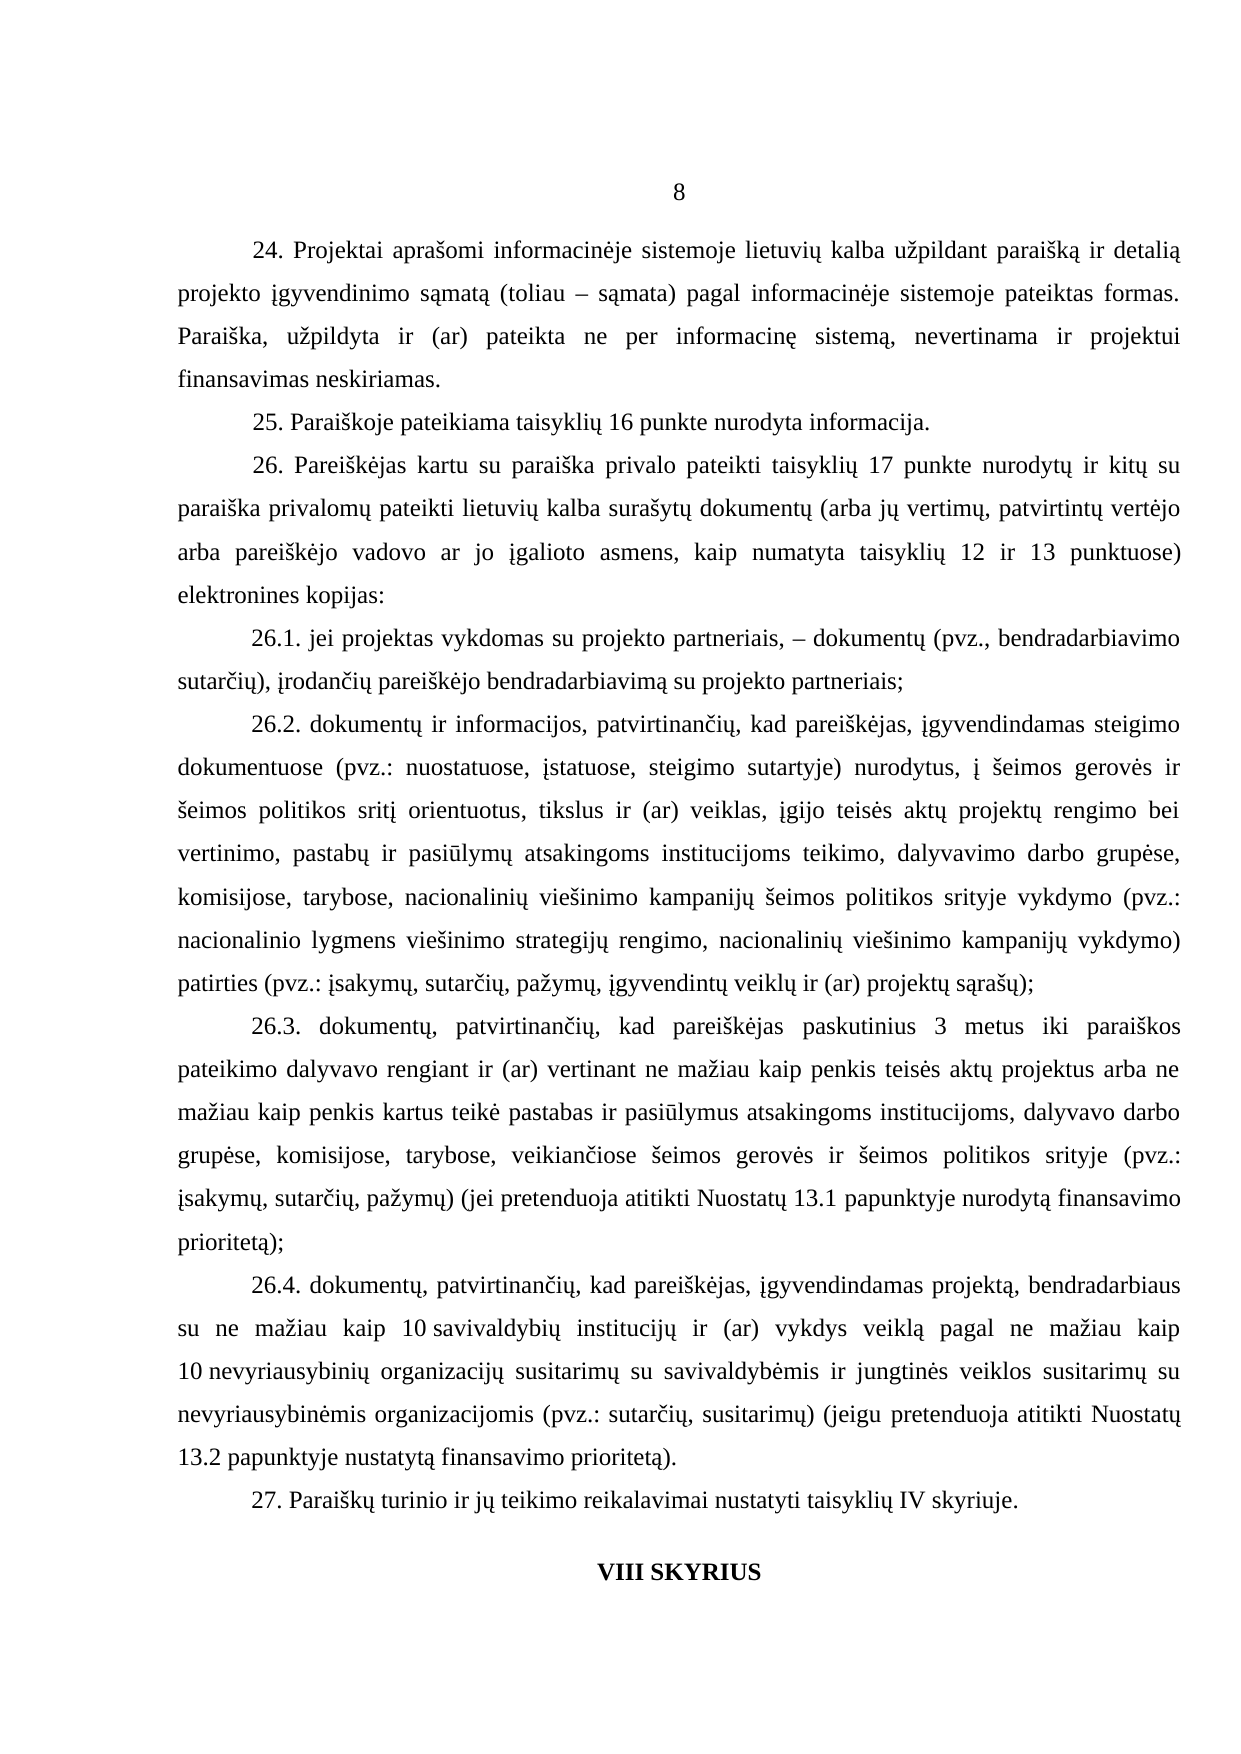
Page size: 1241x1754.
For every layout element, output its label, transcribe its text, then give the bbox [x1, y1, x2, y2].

text VIII SKYRIUS [177, 1557, 1181, 1586]
text 25. Paraiškoje pateikiama taisyklių 16 punkte nurodyta informacija. [177, 407, 1181, 436]
text 26.1. jei projektas vykdomas su projekto partneriais, – dokumentų (pvz., bendradarbiavimo sutarčių), įrodančių pareiškėjo bendradarbiavimą su projekto partneriais; [177, 623, 1181, 695]
text 26.2. dokumentų ir informacijos, patvirtinančių, kad pareiškėjas, įgyvendindamas steigimo dokumentuose (pvz.: nuostatuose, įstatuose, steigimo sutartyje) nurodytus, į šeimos gerovės ir šeimos politikos sritį orientuotus, tikslus ir (ar) veiklas, įgijo teisės aktų projektų rengimo bei vertinimo, pastabų ir pasiūlymų atsakingoms institucijoms teikimo, dalyvavimo darbo grupėse, komisijose, tarybose, nacionalinių viešinimo kampanijų šeimos politikos srityje vykdymo (pvz.: nacionalinio lygmens viešinimo strategijų rengimo, nacionalinių viešinimo kampanijų vykdymo) patirties (pvz.: įsakymų, sutarčių, pažymų, įgyvendintų veiklų ir (ar) projektų sąrašų); [177, 709, 1181, 997]
text 26.3. dokumentų, patvirtinančių, kad pareiškėjas paskutinius 3 metus iki paraiškos pateikimo dalyvavo rengiant ir (ar) vertinant ne mažiau kaip penkis teisės aktų projektus arba ne mažiau kaip penkis kartus teikė pastabas ir pasiūlymus atsakingoms institucijoms, dalyvavo darbo grupėse, komisijose, tarybose, veikiančiose šeimos gerovės ir šeimos politikos srityje (pvz.: įsakymų, sutarčių, pažymų) (jei pretenduoja atitikti Nuostatų 13.1 papunktyje nurodytą finansavimo prioritetą); [177, 1011, 1181, 1255]
text 26.4. dokumentų, patvirtinančių, kad pareiškėjas, įgyvendindamas projektą, bendradarbiaus su ne mažiau kaip 10 savivaldybių institucijų ir (ar) vykdys veiklą pagal ne mažiau kaip 10 nevyriausybinių organizacijų susitarimų su savivaldybėmis ir jungtinės veiklos susitarimų su nevyriausybinėmis organizacijomis (pvz.: sutarčių, susitarimų) (jeigu pretenduoja atitikti Nuostatų 13.2 papunktyje nustatytą finansavimo prioritetą). [177, 1270, 1181, 1471]
text 26. Pareiškėjas kartu su paraiška privalo pateikti taisyklių 17 punkte nurodytų ir kitų su paraiška privalomų pateikti lietuvių kalba surašytų dokumentų (arba jų vertimų, patvirtintų vertėjo arba pareiškėjo vadovo ar jo įgalioto asmens, kaip numatyta taisyklių 12 ir 13 punktuose) elektronines kopijas: [177, 450, 1181, 608]
text 27. Paraiškų turinio ir jų teikimo reikalavimai nustatyti taisyklių IV skyriuje. [177, 1485, 1181, 1514]
text 24. Projektai aprašomi informacinėje sistemoje lietuvių kalba užpildant paraišką ir detalią projekto įgyvendinimo sąmatą (toliau – sąmata) pagal informacinėje sistemoje pateiktas formas. Paraiška, užpildyta ir (ar) pateikta ne per informacinę sistemą, nevertinama ir projektui finansavimas neskiriamas. [177, 235, 1181, 393]
